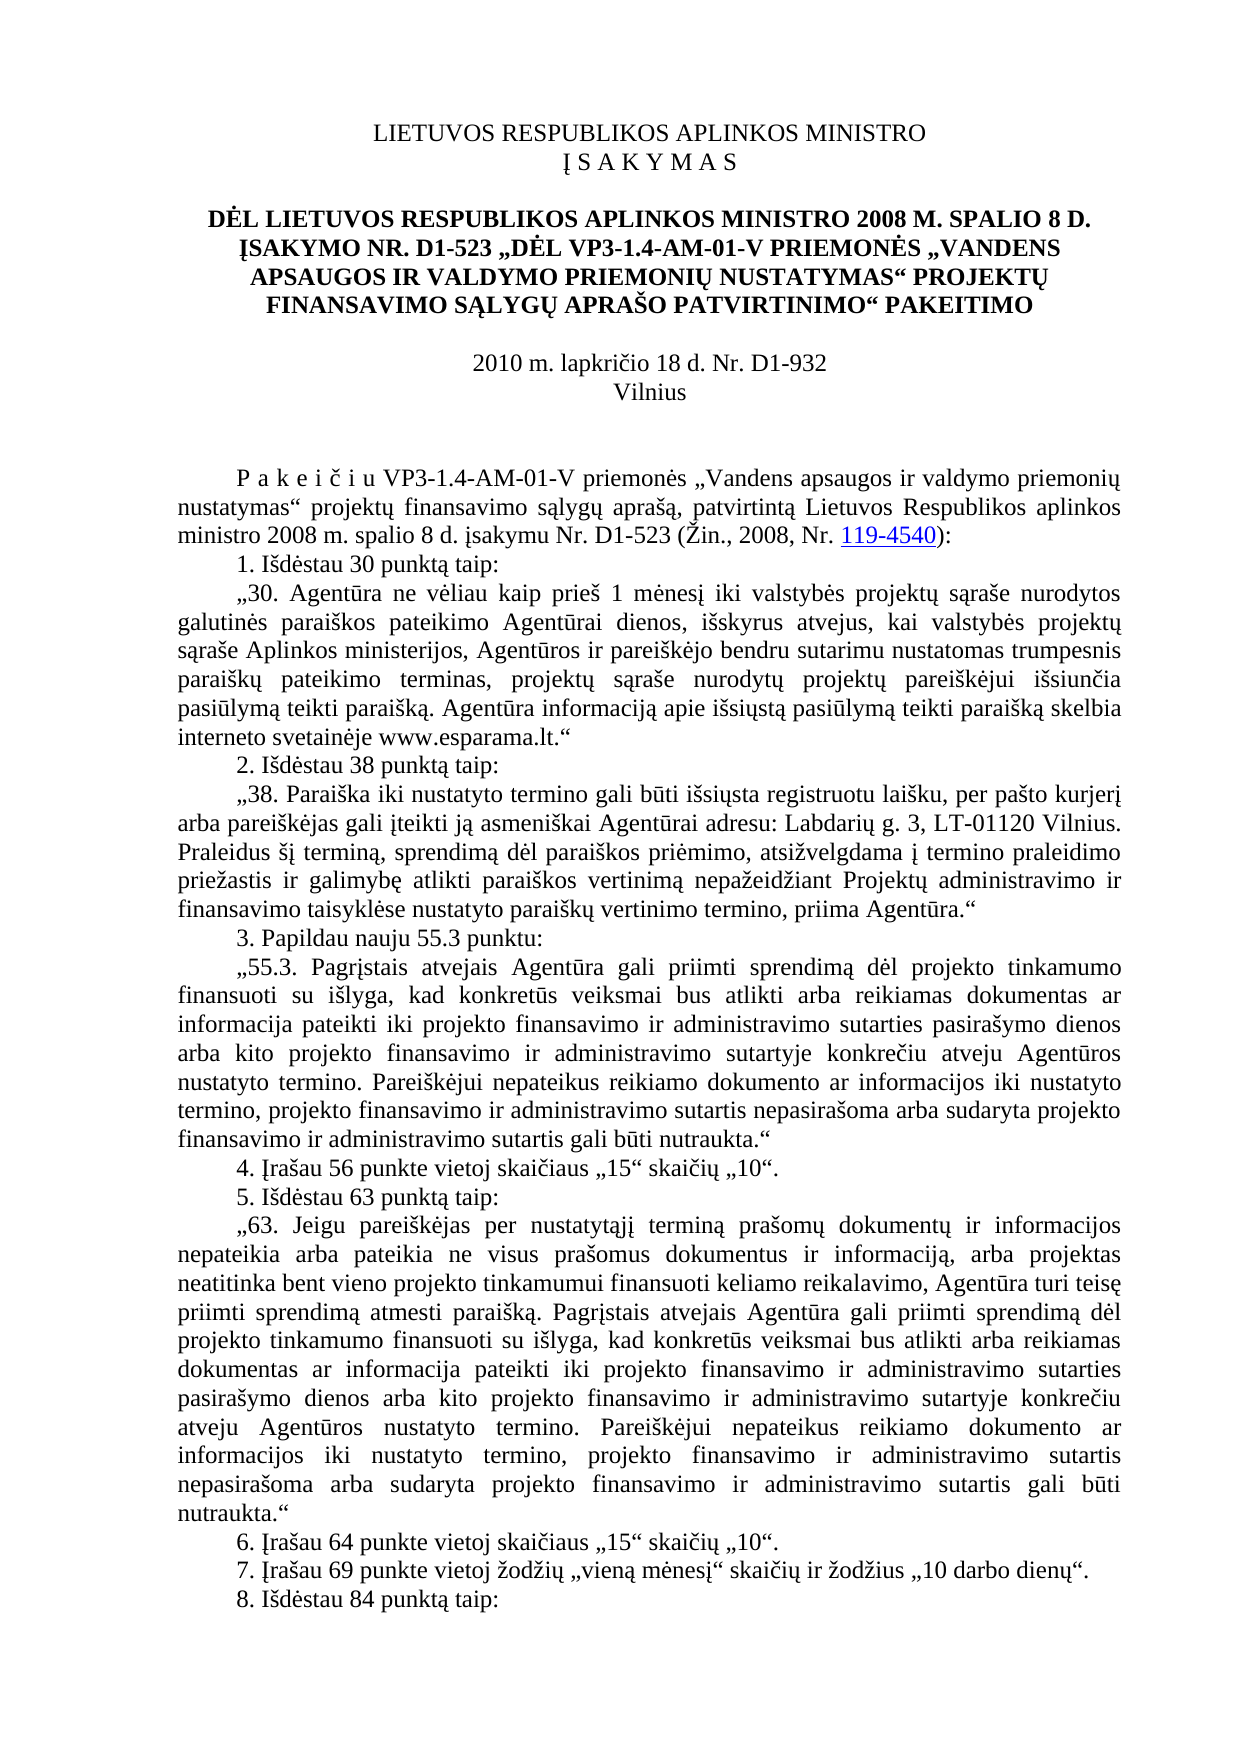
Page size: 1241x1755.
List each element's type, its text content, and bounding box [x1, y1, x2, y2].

text P a k e i č i u VP3-1.4-AM-01-V priemonės „Vandens apsaugos ir valdymo priemonių nustatymas“ projektų finansavimo sąlygų aprašą, patvirtintą Lietuvos Respublikos aplinkos ministro 2008 m. spalio 8 d. įsakymu Nr. D1-523 (Žin., 2008, Nr. 119-4540): [177, 463, 1122, 549]
text 2. Išdėstau 38 punktą taip: [177, 751, 1122, 779]
text 7. Įrašau 69 punkte vietoj žodžių „vieną mėnesį“ skaičių ir žodžius „10 darbo dienų“. [177, 1556, 1122, 1584]
text „63. Jeigu pareiškėjas per nustatytąjį terminą prašomų dokumentų ir informacijos nepateikia arba pateikia ne visus prašomus dokumentus ir informaciją, arba projektas neatitinka bent vieno projekto tinkamumui finansuoti keliamo reikalavimo, Agentūra turi teisę priimti sprendimą atmesti paraišką. Pagrįstais atvejais Agentūra gali priimti sprendimą dėl projekto tinkamumo finansuoti su išlyga, kad konkretūs veiksmai bus atlikti arba reikiamas dokumentas ar informacija pateikti iki projekto finansavimo ir administravimo sutarties pasirašymo dienos arba kito projekto finansavimo ir administravimo sutartyje konkrečiu atveju Agentūros nustatyto termino. Pareiškėjui nepateikus reikiamo dokumento ar informacijos iki nustatyto termino, projekto finansavimo ir administravimo sutartis nepasirašoma arba sudaryta projekto finansavimo ir administravimo sutartis gali būti nutraukta.“ [177, 1211, 1122, 1527]
text 1. Išdėstau 30 punktą taip: [177, 549, 1122, 578]
text 2010 m. lapkričio 18 d. Nr. D1-932 [177, 348, 1122, 377]
text 3. Papildau nauju 55.3 punktu: [177, 923, 1122, 952]
text DĖL LIETUVOS RESPUBLIKOS APLINKOS MINISTRO 2008 M. SPALIO 8 D. ĮSAKYMO Nr. D1-523 „DĖL VP3-1.4-AM-01-V PRIEMONĖS „VANDENS APSAUGOS IR VALDYMO PRIEMONIŲ NUSTATYMAS“ PROJEKTŲ FINANSAVIMO SĄLYGŲ APRAŠO PATVIRTINIMO“ PAKEITIMO [177, 204, 1122, 319]
text 6. Įrašau 64 punkte vietoj skaičiaus „15“ skaičių „10“. [177, 1527, 1122, 1556]
text „30. Agentūra ne vėliau kaip prieš 1 mėnesį iki valstybės projektų sąraše nurodytos galutinės paraiškos pateikimo Agentūrai dienos, išskyrus atvejus, kai valstybės projektų sąraše Aplinkos ministerijos, Agentūros ir pareiškėjo bendru sutarimu nustatomas trumpesnis paraiškų pateikimo terminas, projektų sąraše nurodytų projektų pareiškėjui išsiunčia pasiūlymą teikti paraišką. Agentūra informaciją apie išsiųstą pasiūlymą teikti paraišką skelbia interneto svetainėje www.esparama.lt.“ [177, 578, 1122, 751]
text „55.3. Pagrįstais atvejais Agentūra gali priimti sprendimą dėl projekto tinkamumo finansuoti su išlyga, kad konkretūs veiksmai bus atlikti arba reikiamas dokumentas ar informacija pateikti iki projekto finansavimo ir administravimo sutarties pasirašymo dienos arba kito projekto finansavimo ir administravimo sutartyje konkrečiu atveju Agentūros nustatyto termino. Pareiškėjui nepateikus reikiamo dokumento ar informacijos iki nustatyto termino, projekto finansavimo ir administravimo sutartis nepasirašoma arba sudaryta projekto finansavimo ir administravimo sutartis gali būti nutraukta.“ [177, 952, 1122, 1153]
text „38. Paraiška iki nustatyto termino gali būti išsiųsta registruotu laišku, per pašto kurjerį arba pareiškėjas gali įteikti ją asmeniškai Agentūrai adresu: Labdarių g. 3, LT-01120 Vilnius. Praleidus šį terminą, sprendimą dėl paraiškos priėmimo, atsižvelgdama į termino praleidimo priežastis ir galimybę atlikti paraiškos vertinimą nepažeidžiant Projektų administravimo ir finansavimo taisyklėse nustatyto paraiškų vertinimo termino, priima Agentūra.“ [177, 779, 1122, 923]
text 4. Įrašau 56 punkte vietoj skaičiaus „15“ skaičių „10“. [177, 1153, 1122, 1182]
text 8. Išdėstau 84 punktą taip: [177, 1584, 1122, 1613]
text LIETUVOS RESPUBLIKOS APLINKOS MINISTRO [177, 118, 1122, 147]
text Vilnius [177, 377, 1122, 406]
text 5. Išdėstau 63 punktą taip: [177, 1182, 1122, 1211]
text Į S A K Y M A S [177, 147, 1122, 176]
